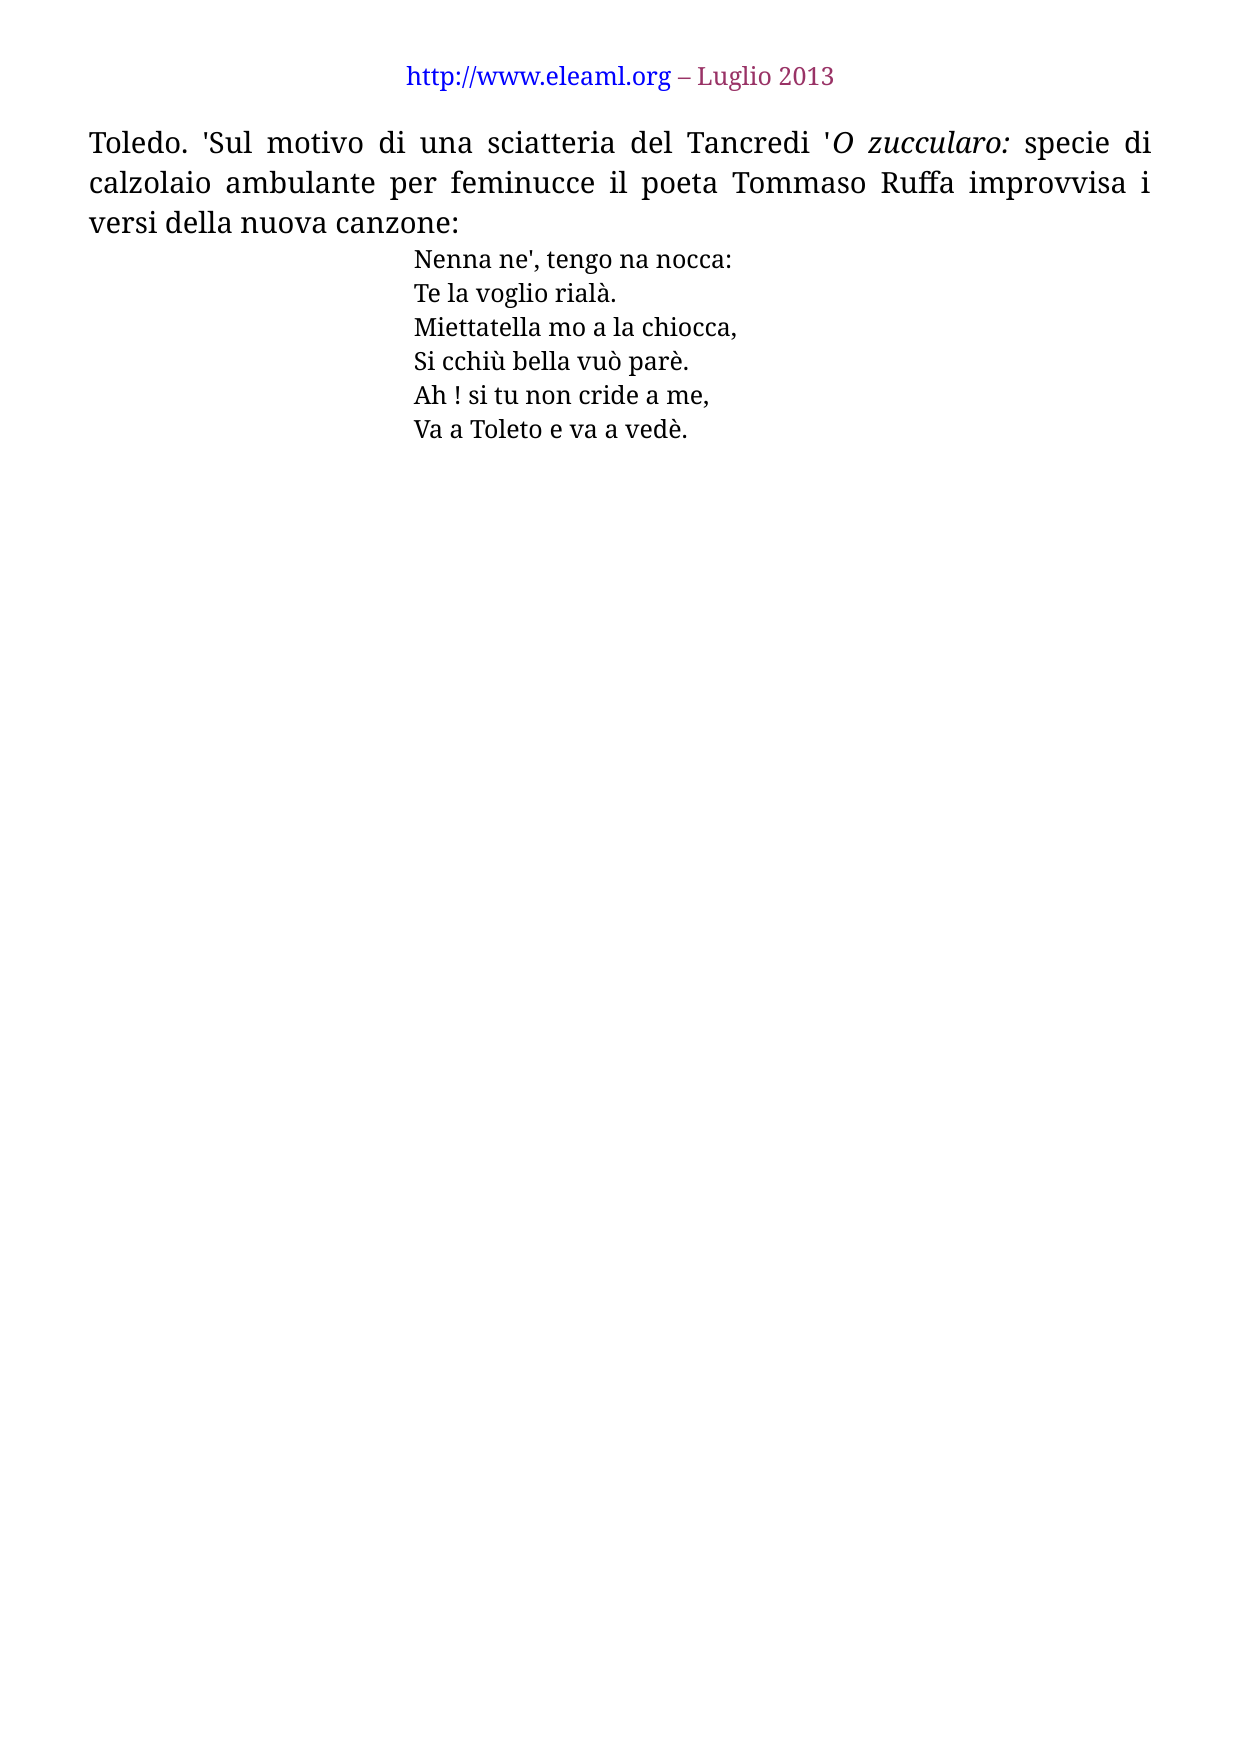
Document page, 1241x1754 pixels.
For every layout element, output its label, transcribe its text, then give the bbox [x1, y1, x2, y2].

text Te la voglio rialà. [384, 276, 1152, 310]
text Miettatella mo a la chiocca, [384, 310, 1152, 344]
text Si cchiù bella vuò parè. [384, 344, 1152, 378]
text Nenna ne', tengo na nocca: [384, 242, 1152, 276]
text Va a Toleto e va a vedè. [384, 412, 1152, 446]
text Toledo. 'Sul motivo di una sciatteria del Tancredi 'O zuccularo: specie di calzolaio ambulante per feminucce il poeta Tommaso Ruffa improvvisa i versi della nuova canzone: [88, 123, 1152, 242]
text Ah ! si tu non cride a me, [384, 378, 1152, 412]
